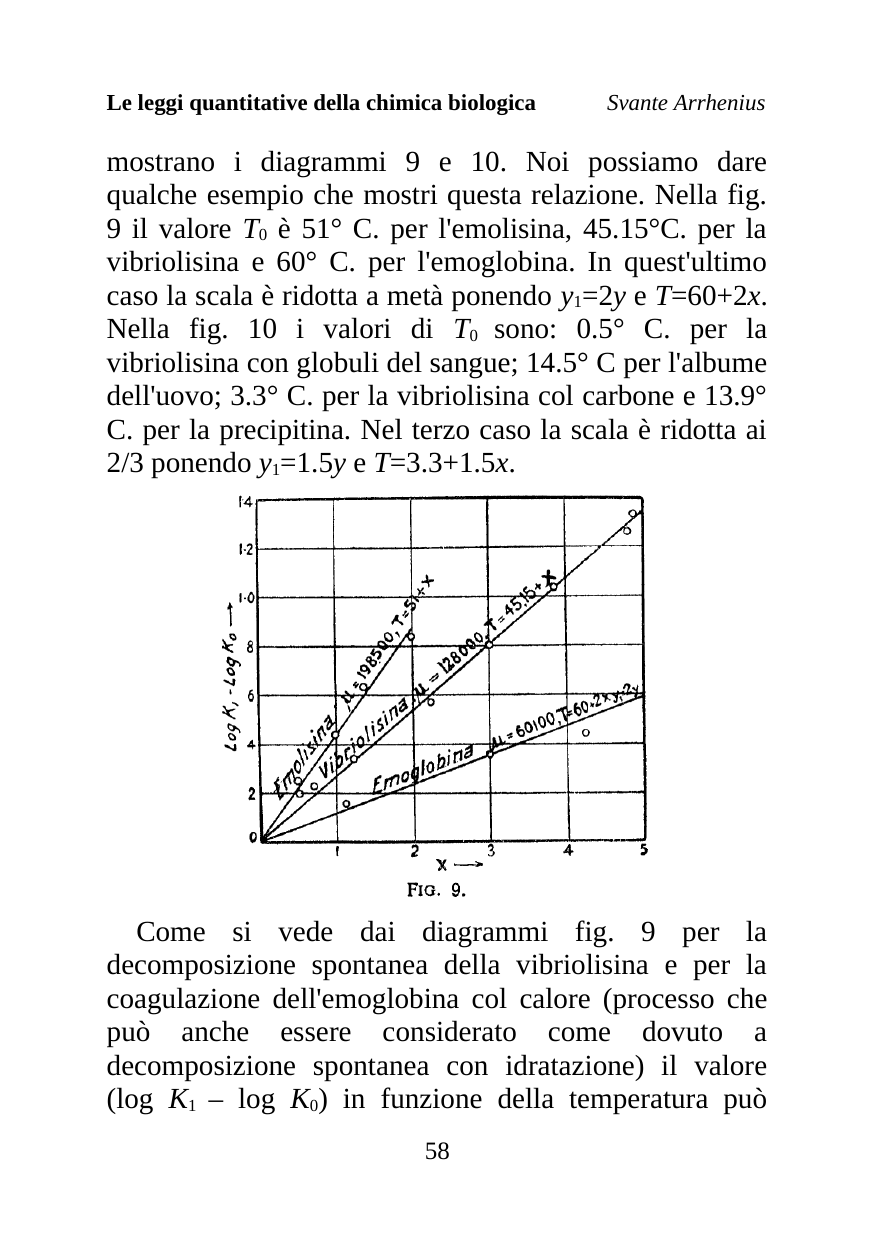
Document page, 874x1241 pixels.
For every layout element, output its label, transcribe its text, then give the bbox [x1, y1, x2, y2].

text Come si vede dai diagrammi fig. 9 per la decomposizione spontanea della vibriolisina e per la coagulazione dell'emoglobina col calore (processo che può anche essere considerato come dovuto a decomposizione spontanea con idratazione) il valore (log K1 – log K0) in funzione della temperatura può [106, 914, 768, 1115]
picture [209, 488, 665, 905]
text mostrano i diagrammi 9 e 10. Noi possiamo dare qualche esempio che mostri questa relazione. Nella fig. 9 il valore T0 è 51° C. per l'emolisina, 45.15°C. per la vibriolisina e 60° C. per l'emoglobina. In quest'ultimo caso la scala è ridotta a metà ponendo y1=2y e T=60+2x. Nella fig. 10 i valori di T0 sono: 0.5° C. per la vibriolisina con globuli del sangue; 14.5° C per l'albume dell'uovo; 3.3° C. per la vibriolisina col carbone e 13.9° C. per la precipitina. Nel terzo caso la scala è ridotta ai 2/3 ponendo y1=1.5y e T=3.3+1.5x. [106, 144, 768, 479]
